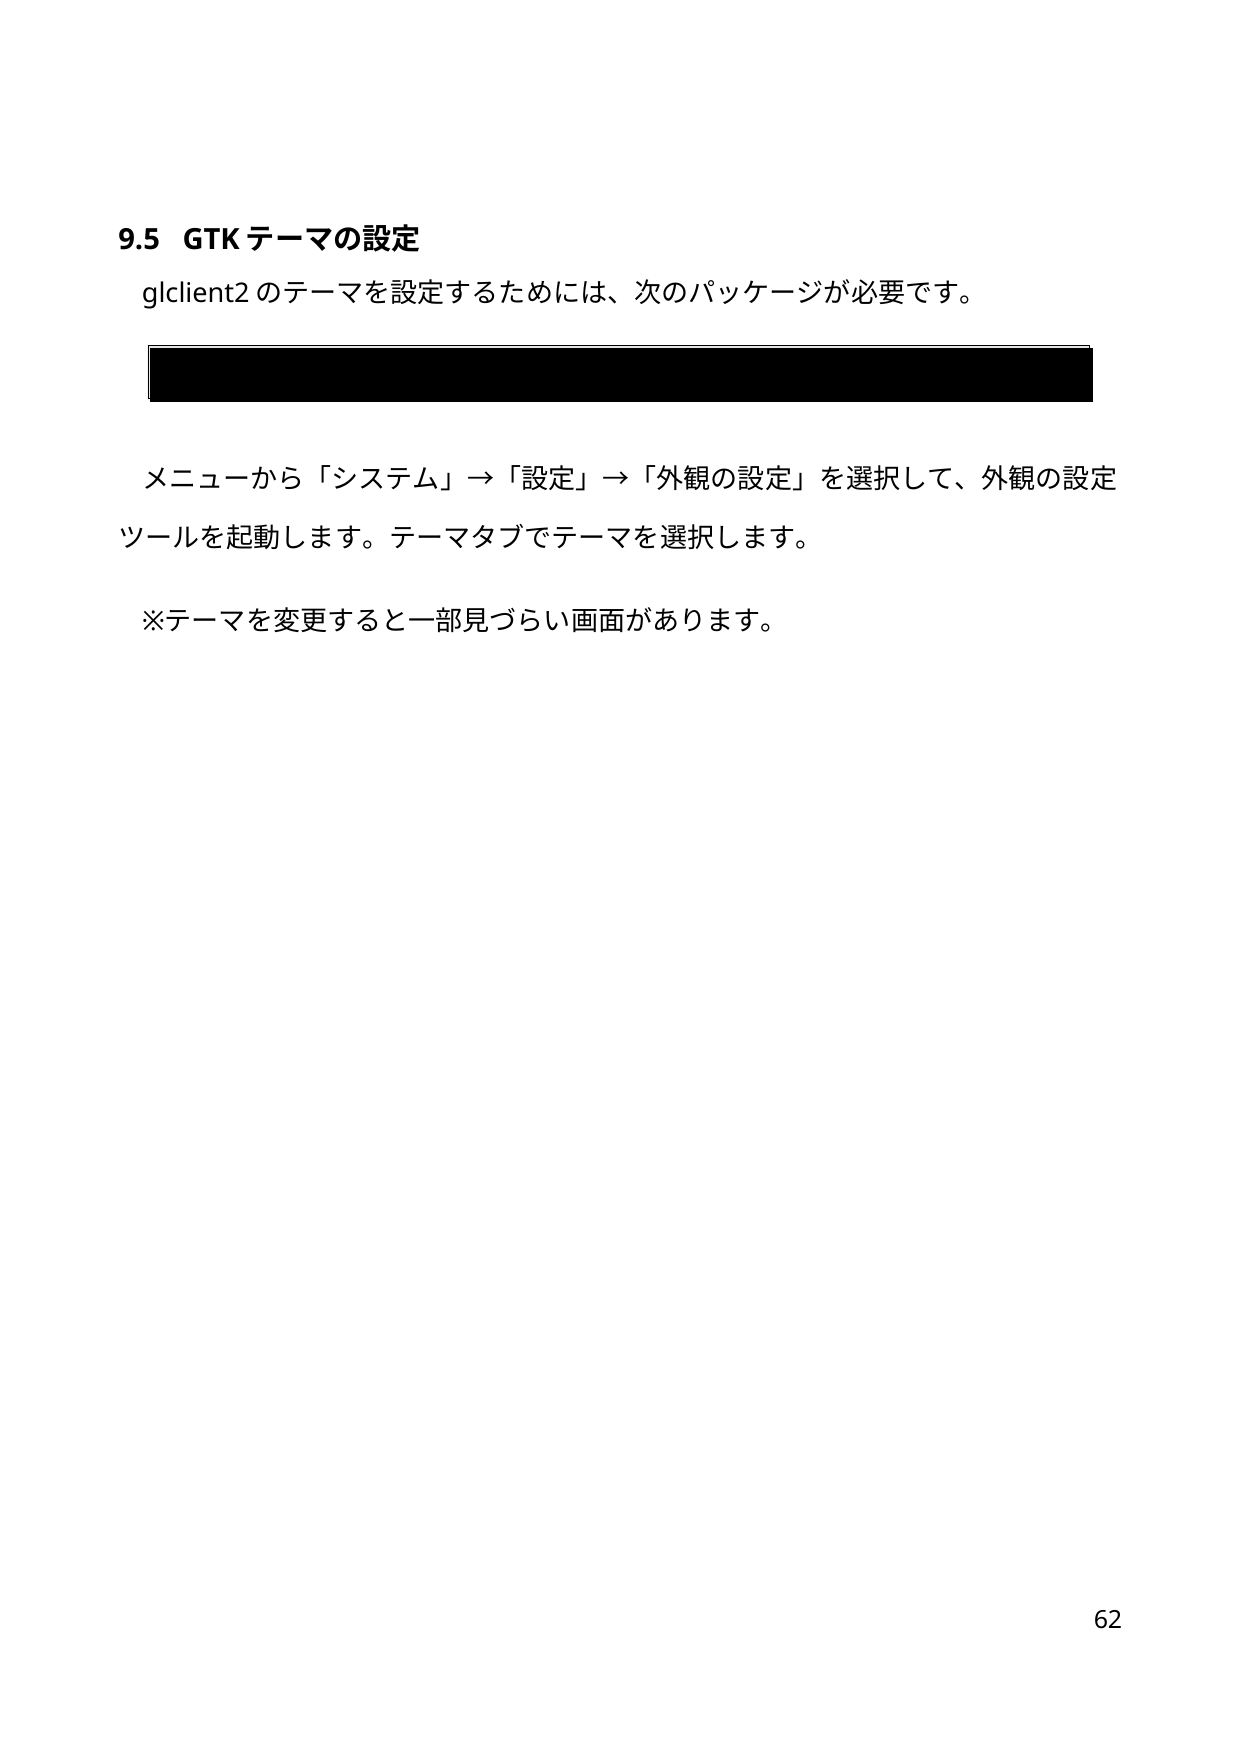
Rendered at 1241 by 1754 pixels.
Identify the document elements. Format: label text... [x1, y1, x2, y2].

subtitle GTKテーマの設定 [118, 216, 1122, 258]
text メニューから「システム」→「設定」→「外観の設定」を選択して、外観の設定ツールを起動します。テーマタブでテーマを選択します。 [118, 334, 1122, 555]
text glclient2のテーマを設定するためには、次のパッケージが必要です。 [118, 271, 1121, 310]
text ※テーマを変更すると一部見づらい画面があります。 [118, 599, 1122, 638]
